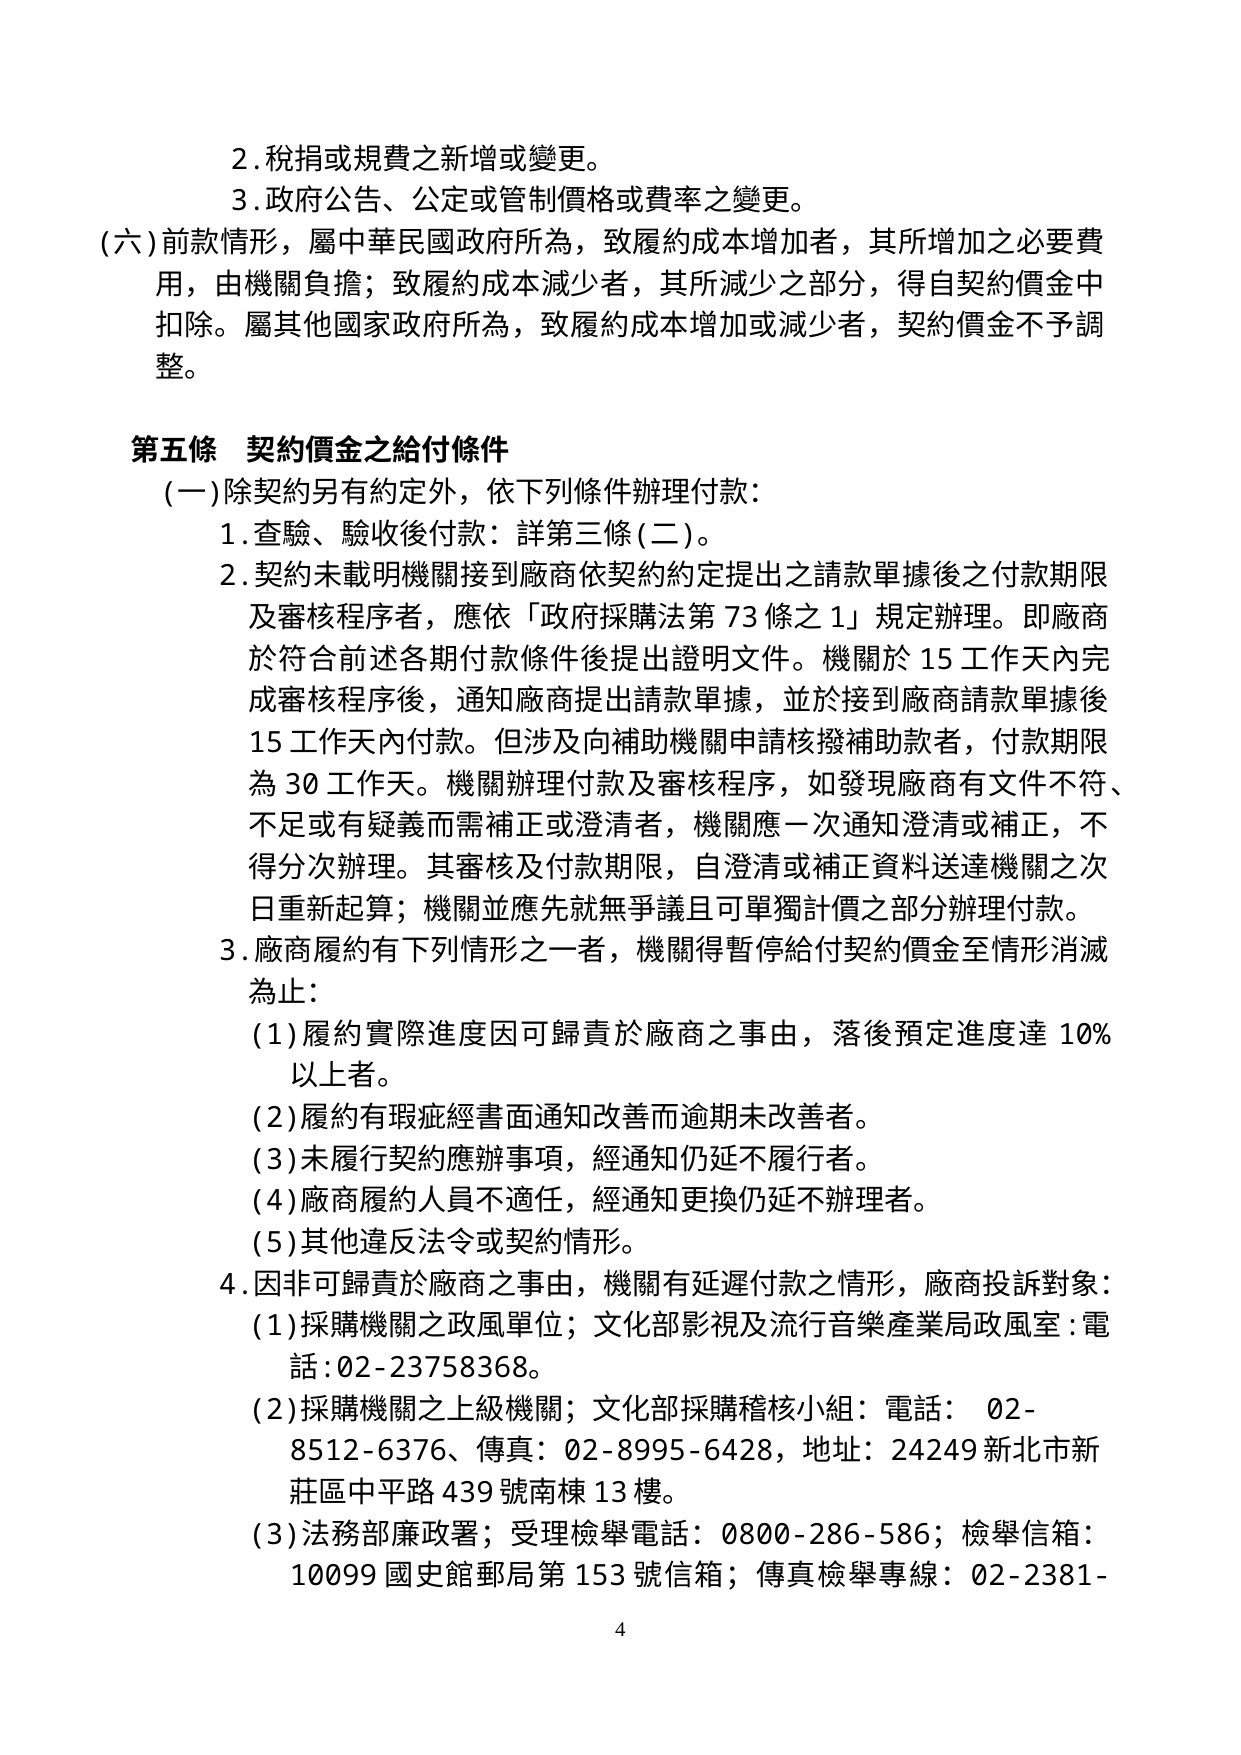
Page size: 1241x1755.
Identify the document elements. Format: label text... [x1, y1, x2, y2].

text 3.廠商履約有下列情形之一者，機關得暫停給付契約價金至情形消滅為止： [218, 927, 1110, 1011]
text (一)除契約另有約定外，依下列條件辦理付款： [159, 469, 1110, 511]
text (2)採購機關之上級機關；文化部採購稽核小組：電話： 02-8512-6376、傳真：02-8995-6428，地址：24249新北市新莊區中平路439號南棟13樓。 [248, 1386, 1110, 1511]
text 4.因非可歸責於廠商之事由，機關有延遲付款之情形，廠商投訴對象： [218, 1261, 1110, 1302]
text (六)前款情形，屬中華民國政府所為，致履約成本增加者，其所增加之必要費用，由機關負擔；致履約成本減少者，其所減少之部分，得自契約價金中扣除。屬其他國家政府所為，致履約成本增加或減少者，契約價金不予調整。 [96, 219, 1104, 386]
text 3.政府公告、公定或管制價格或費率之變更。 [230, 177, 1104, 219]
text 第五條 契約價金之給付條件 [130, 427, 1110, 469]
text (2)履約有瑕疵經書面通知改善而逾期未改善者。 [248, 1094, 1110, 1136]
text 2.稅捐或規費之新增或變更。 [230, 136, 1104, 177]
text (5)其他違反法令或契約情形。 [248, 1219, 1110, 1261]
text 2.契約未載明機關接到廠商依契約約定提出之請款單據後之付款期限及審核程序者，應依「政府採購法第73條之1」規定辦理。即廠商於符合前述各期付款條件後提出證明文件。機關於15工作天內完成審核程序後，通知廠商提出請款單據，並於接到廠商請款單據後15工作天內付款。但涉及向補助機關申請核撥補助款者，付款期限為30工作天。機關辦理付款及審核程序，如發現廠商有文件不符、不足或有疑義而需補正或澄清者，機關應ㄧ次通知澄清或補正，不得分次辦理。其審核及付款期限，自澄清或補正資料送達機關之次日重新起算；機關並應先就無爭議且可單獨計價之部分辦理付款。 [218, 552, 1110, 927]
text (3)未履行契約應辦事項，經通知仍延不履行者。 [248, 1136, 1110, 1177]
text (1)採購機關之政風單位；文化部影視及流行音樂產業局政風室:電話:02-23758368。 [248, 1302, 1110, 1386]
text (3)法務部廉政署；受理檢舉電話：0800-286-586；檢舉信箱：10099國史館郵局第153號信箱；傳真檢舉專線：02-2381- [248, 1511, 1110, 1594]
text 1.查驗、驗收後付款：詳第三條(二)。 [218, 511, 1110, 552]
text (4)廠商履約人員不適任，經通知更換仍延不辦理者。 [248, 1177, 1110, 1219]
text (1)履約實際進度因可歸責於廠商之事由，落後預定進度達10% 以上者。 [248, 1011, 1110, 1094]
